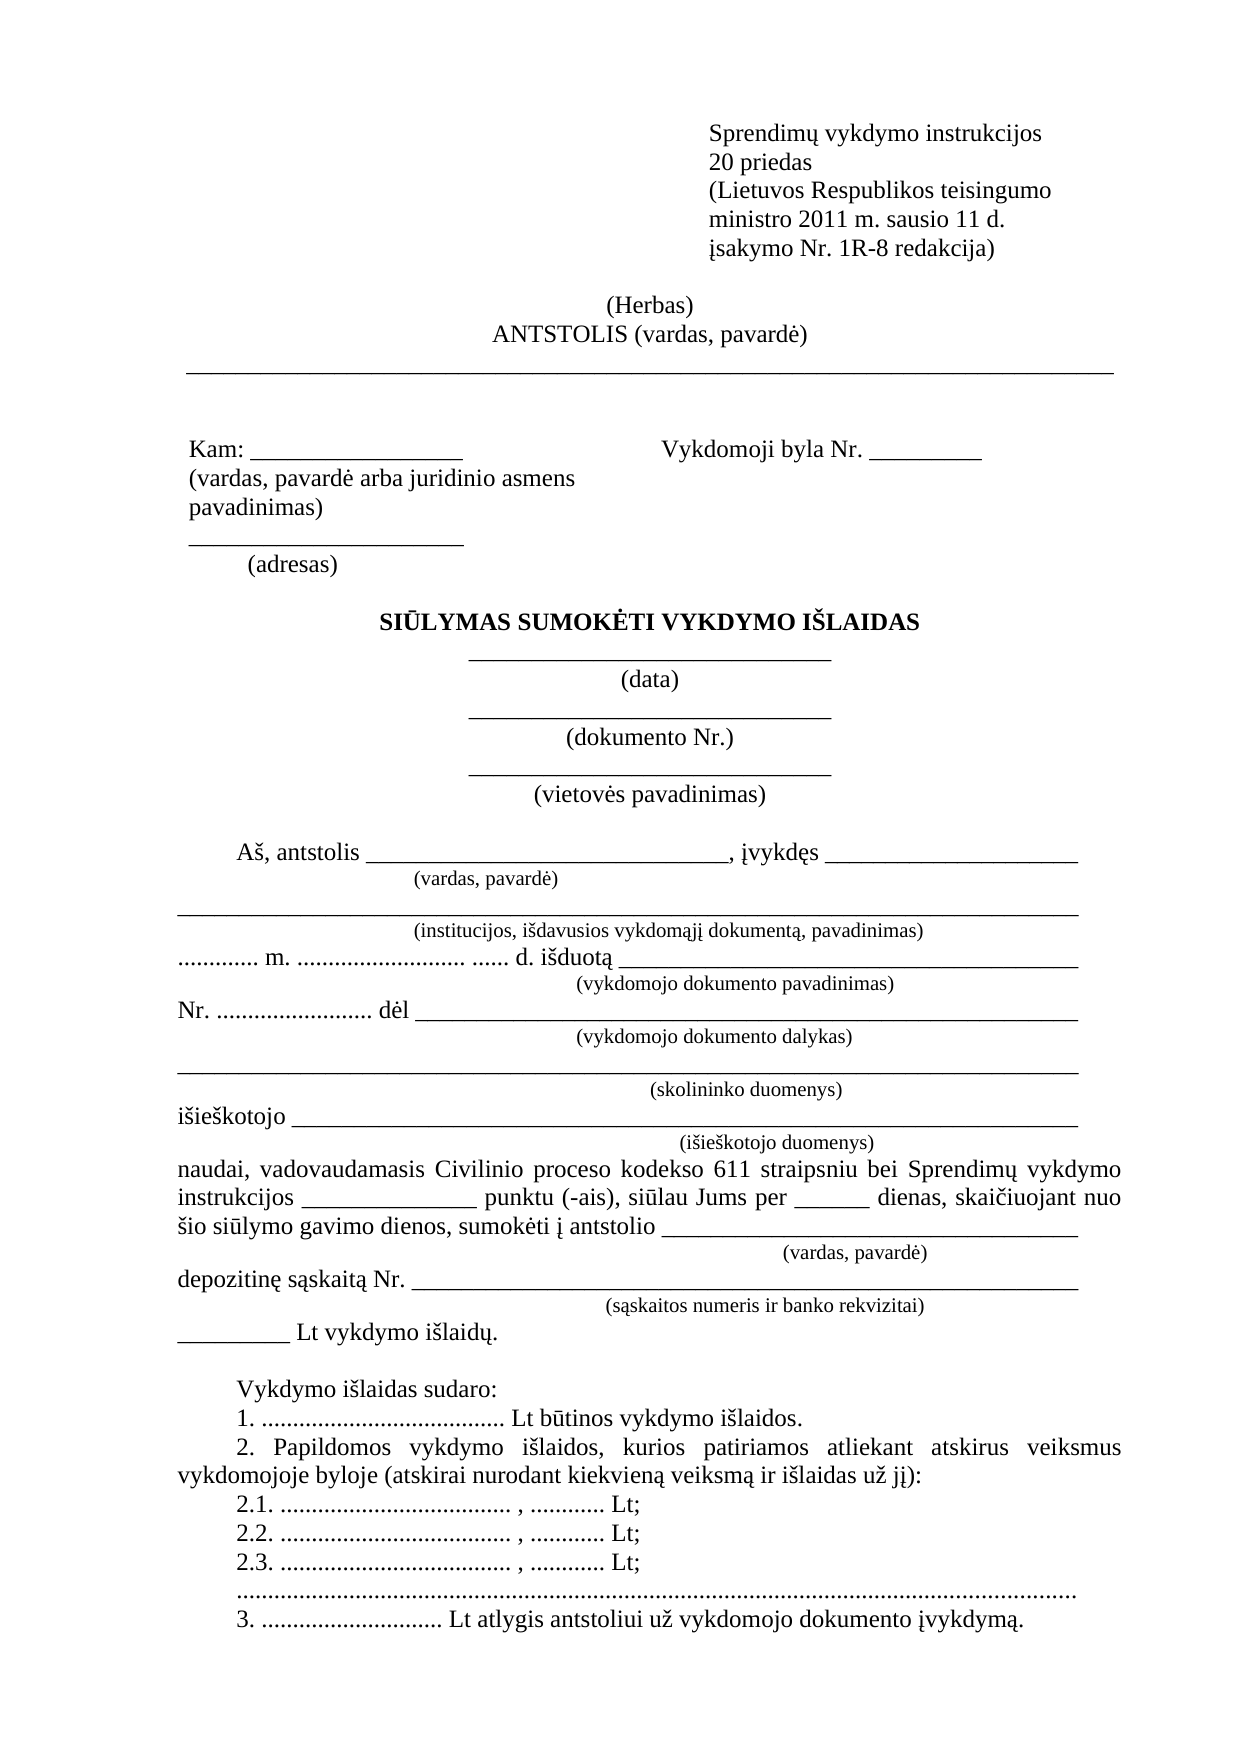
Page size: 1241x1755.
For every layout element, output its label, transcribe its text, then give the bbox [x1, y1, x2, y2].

text 2.3. ..................................... , ............ Lt; [177, 1547, 1122, 1576]
text _ [177, 890, 1122, 918]
text ............. m. ........................... ...... d. išduotą [177, 942, 1122, 971]
text Sprendimų vykdymo instrukcijos [709, 118, 1122, 147]
text _____________________________ [177, 751, 1122, 779]
table_header Kam: _________________ (vardas, pavardė arba juridinio asmens pavadinimas) [177, 434, 649, 521]
text naudai, vadovaudamasis Civilinio proceso kodekso 611 straipsniu bei Sprendimų vykdymo instrukcijos ______________ punktu (-ais), siūlau Jums per ______ dienas, skaičiuojant nuo šio siūlymo gavimo dienos, sumokėti į antstolio [177, 1154, 1122, 1240]
text (skolininko duomenys) [177, 1077, 1122, 1101]
text ANTSTOLIS (vardas, pavardė) [177, 319, 1122, 348]
text (vardas, pavardė) [177, 866, 1122, 890]
text išieškotojo [177, 1101, 1122, 1130]
table_cell [650, 521, 1122, 578]
text (Herbas) [177, 291, 1122, 319]
text SIŪLYMAS SUMOKĖTI VYKDYMO IŠLAIDAS [177, 607, 1122, 636]
text (vardas, pavardė) [177, 1240, 1122, 1264]
text (Lietuvos Respublikos teisingumo [177, 176, 1122, 204]
text 20 priedas [177, 147, 1122, 176]
text Vykdymo išlaidas sudaro: [177, 1374, 1122, 1403]
text (išieškotojo duomenys) [177, 1130, 1122, 1154]
text _ [177, 348, 1122, 377]
table_header Vykdomoji byla Nr. _________ [650, 434, 1122, 521]
text (vietovės pavadinimas) [177, 779, 1122, 808]
text įsakymo Nr. 1R-8 redakcija) [177, 233, 1122, 262]
text _____________________________ [177, 636, 1122, 664]
text _ [177, 1048, 1122, 1077]
text 2.1. ..................................... , ............ Lt; [177, 1489, 1122, 1518]
text ministro 2011 m. sausio 11 d. [177, 204, 1122, 233]
text (data) [177, 664, 1122, 693]
text (vykdomojo dokumento pavadinimas) [177, 971, 1122, 995]
text 2. Papildomos vykdymo išlaidos, kurios patiriamos atliekant atskirus veiksmus vykdomojoje byloje (atskirai nurodant kiekvieną veiksmą ir išlaidas už jį): [177, 1432, 1122, 1489]
text (vykdomojo dokumento dalykas) [177, 1024, 1122, 1048]
text (dokumento Nr.) [177, 722, 1122, 751]
text _________ Lt vykdymo išlaidų. [177, 1317, 1122, 1346]
text _____________________________ [177, 693, 1122, 722]
text ... [177, 1576, 1122, 1604]
text Nr. ......................... dėl [177, 995, 1122, 1024]
text depozitinę sąskaitą Nr. [177, 1264, 1122, 1293]
text (sąskaitos numeris ir banko rekvizitai) [177, 1293, 1122, 1317]
text 1. ....................................... Lt būtinos vykdymo išlaidos. [177, 1403, 1122, 1432]
text (institucijos, išdavusios vykdomąjį dokumentą, pavadinimas) [177, 918, 1122, 942]
text 2.2. ..................................... , ............ Lt; [177, 1518, 1122, 1547]
table_cell ______________________ (adresas) [177, 521, 649, 578]
text 3. ............................. Lt atlygis antstoliui už vykdomojo dokumento įvykdymą. [177, 1604, 1122, 1633]
text Aš, antstolis _____________________________, įvykdęs [177, 837, 1122, 866]
